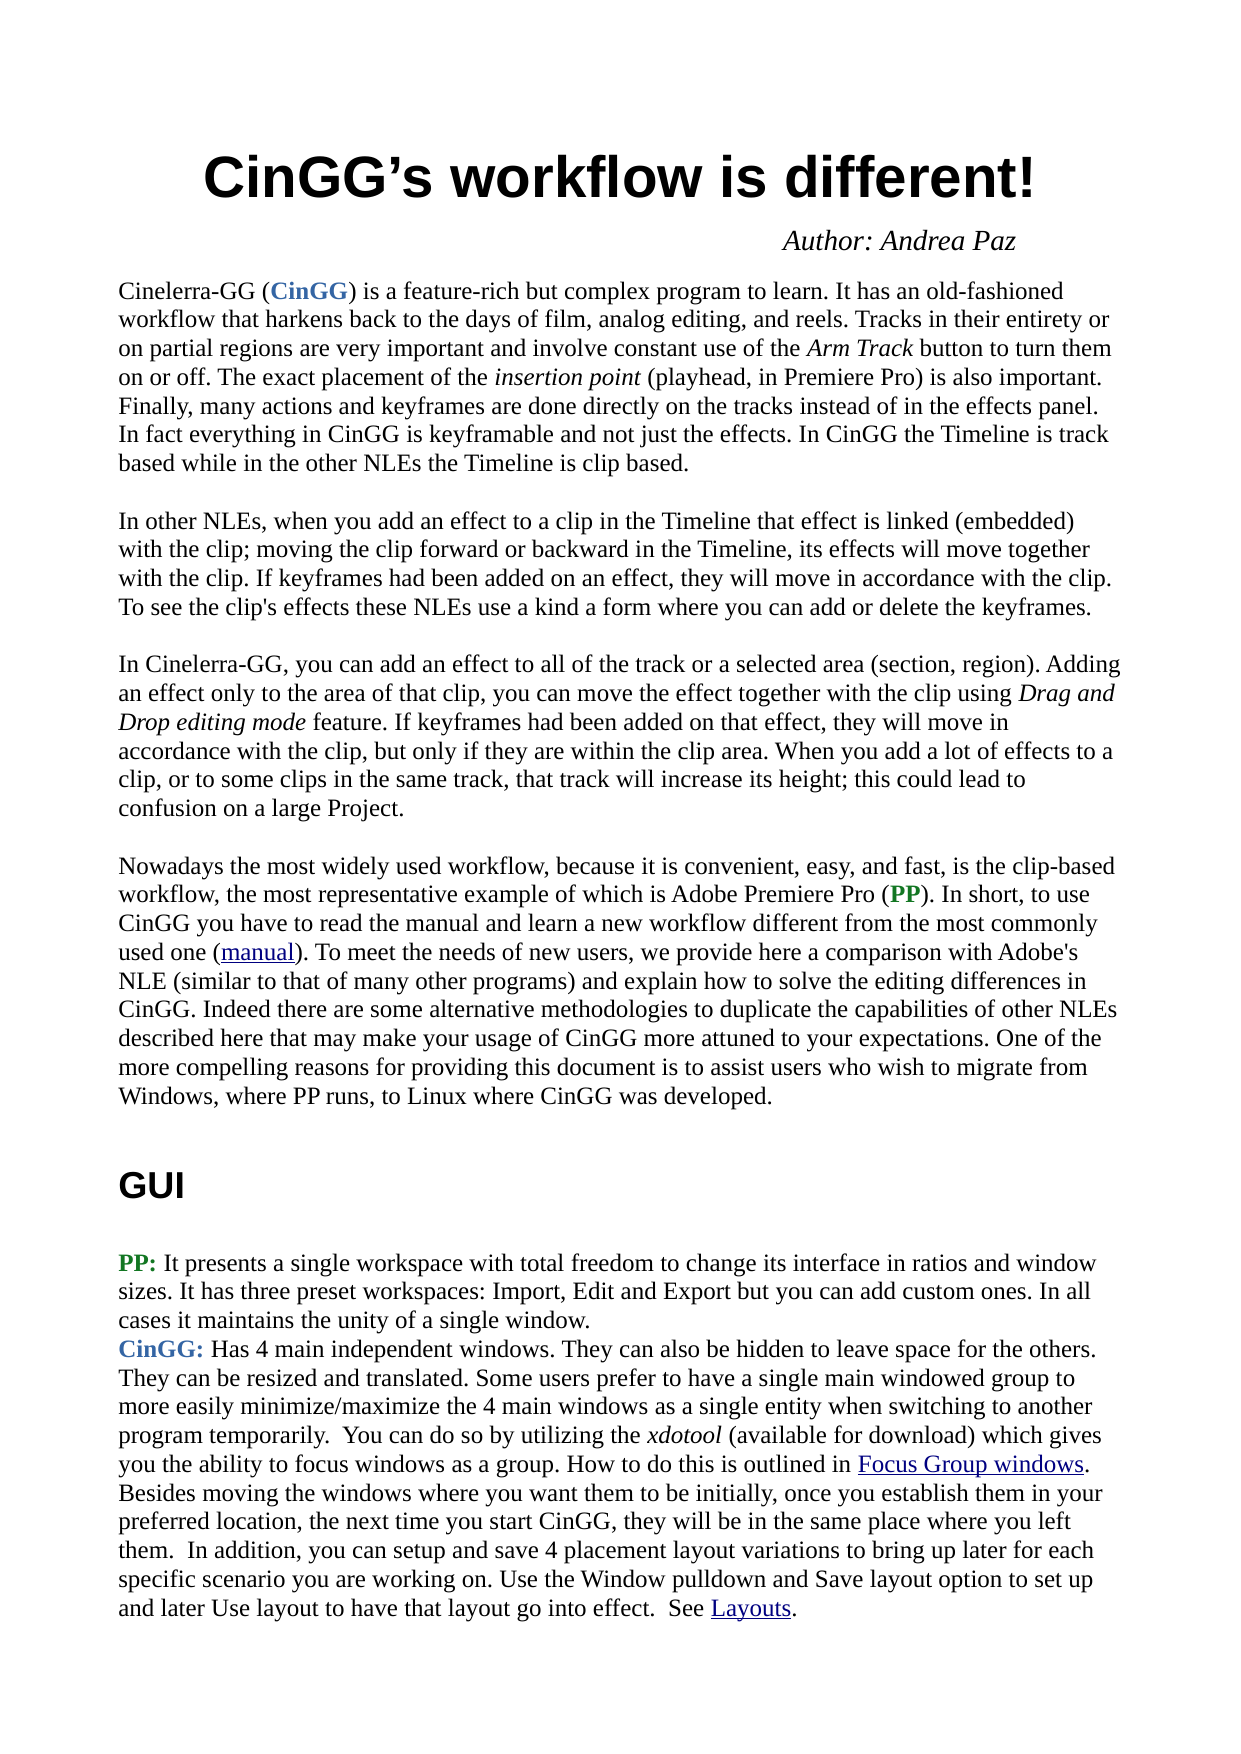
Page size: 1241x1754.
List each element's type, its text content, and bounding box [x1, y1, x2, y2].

text PP: It presents a single workspace with total freedom to change its interface in ratios and window sizes. It has three preset workspaces: Import, Edit and Export but you can add custom ones. In all cases it maintains the unity of a single window. [118, 1248, 1122, 1334]
text Cinelerra-GG (CinGG) is a feature-rich but complex program to learn. It has an old-fashioned workflow that harkens back to the days of film, analog editing, and reels. Tracks in their entirety or on partial regions are very important and involve constant use of the Arm Track button to turn them on or off. The exact placement of the insertion point (playhead, in Premiere Pro) is also important. Finally, many actions and keyframes are done directly on the tracks instead of in the effects panel. In fact everything in CinGG is keyframable and not just the effects. In CinGG the Timeline is track based while in the other NLEs the Timeline is clip based. In other NLEs, when you add an effect to a clip in the Timeline that effect is linked (embedded) with the clip; moving the clip forward or backward in the Timeline, its effects will move together with the clip. If keyframes had been added on an effect, they will move in accordance with the clip. To see the clip's effects these NLEs use a kind a form where you can add or delete the keyframes. In Cinelerra-GG, you can add an effect to all of the track or a selected area (section, region). Adding an effect only to the area of that clip, you can move the effect together with the clip using Drag and Drop editing mode feature. If keyframes had been added on that effect, they will move in accordance with the clip, but only if they are within the clip area. When you add a lot of effects to a clip, or to some clips in the same track, that track will increase its height; this could lead to confusion on a large Project. [118, 276, 1122, 822]
subtitle GUI [118, 1163, 1122, 1206]
title CinGG’s workflow is different! [118, 143, 1122, 210]
text CinGG: Has 4 main independent windows. They can also be hidden to leave space for the others. They can be resized and translated. Some users prefer to have a single main windowed group to more easily minimize/maximize the 4 main windows as a single entity when switching to another program temporarily. You can do so by utilizing the xdotool (available for download) which gives you the ability to focus windows as a group. How to do this is outlined in Focus Group windows. Besides moving the windows where you want them to be initially, once you establish them in your preferred location, the next time you start CinGG, they will be in the same place where you left them. In addition, you can setup and save 4 placement layout variations to bring up later for each specific scenario you are working on. Use the Window pulldown and Save layout option to set up and later Use layout to have that layout go into effect. See Layouts. [118, 1334, 1122, 1621]
text Author: Andrea Paz [118, 223, 1122, 256]
text Nowadays the most widely used workflow, because it is convenient, easy, and fast, is the clip-based workflow, the most representative example of which is Adobe Premiere Pro (PP). In short, to use CinGG you have to read the manual and learn a new workflow different from the most commonly used one (manual). To meet the needs of new users, we provide here a comparison with Adobe's NLE (similar to that of many other programs) and explain how to solve the editing differences in CinGG. Indeed there are some alternative methodologies to duplicate the capabilities of other NLEs described here that may make your usage of CinGG more attuned to your expectations. One of the more compelling reasons for providing this document is to assist users who wish to migrate from Windows, where PP runs, to Linux where CinGG was developed. [118, 851, 1122, 1109]
